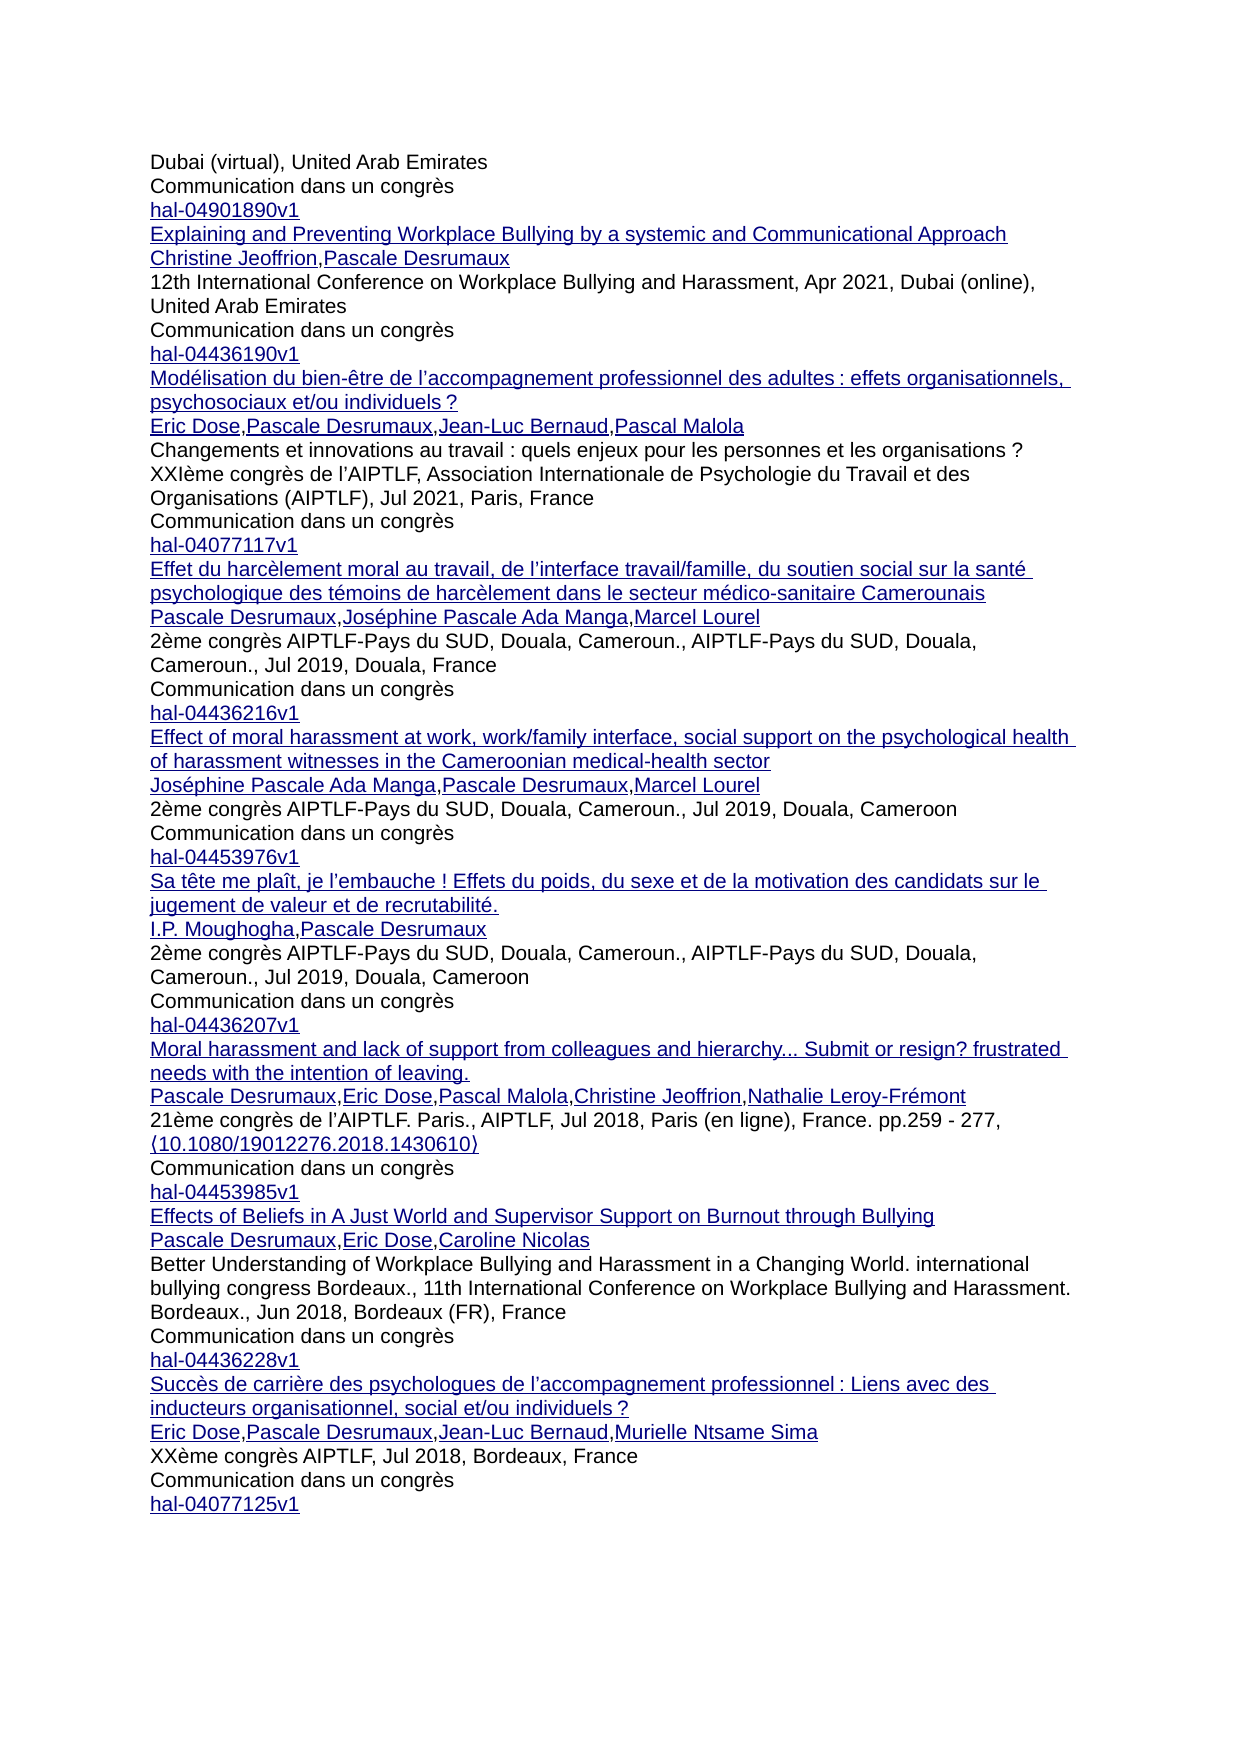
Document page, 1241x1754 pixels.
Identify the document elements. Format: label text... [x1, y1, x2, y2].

table_cell Dubai (virtual), United Arab Emirates Communication dans un congrès hal-04901890v1 [150, 150, 1090, 222]
table_cell Modélisation du bien-être de l’accompagnement professionnel des adultes : effets organisationnels, psychosociaux et/ou individuels ? Eric Dose,Pascale Desrumaux,Jean-Luc Bernaud,Pascal Malola Changements et innovations au travail : quels enjeux pour les personnes et les organisations ? XXIème congrès de l’AIPTLF, Association Internationale de Psychologie du Travail et des Organisations (AIPTLF), Jul 2021, Paris, France Communication dans un congrès hal-04077117v1 [150, 366, 1090, 557]
table_cell Effet du harcèlement moral au travail, de l’interface travail/famille, du soutien social sur la santé psychologique des témoins de harcèlement dans le secteur médico-sanitaire Camerounais Pascale Desrumaux,Joséphine Pascale Ada Manga,Marcel Lourel 2ème congrès AIPTLF-Pays du SUD, Douala, Cameroun., AIPTLF-Pays du SUD, Douala, Cameroun., Jul 2019, Douala, France Communication dans un congrès hal-04436216v1 [150, 557, 1090, 725]
table_cell Sa tête me plaît, je l’embauche ! Effets du poids, du sexe et de la motivation des candidats sur le jugement de valeur et de recrutabilité. I.P. Moughogha,Pascale Desrumaux 2ème congrès AIPTLF-Pays du SUD, Douala, Cameroun., AIPTLF-Pays du SUD, Douala, Cameroun., Jul 2019, Douala, Cameroon Communication dans un congrès hal-04436207v1 [150, 869, 1090, 1036]
table_cell Moral harassment and lack of support from colleagues and hierarchy... Submit or resign? frustrated needs with the intention of leaving. Pascale Desrumaux,Eric Dose,Pascal Malola,Christine Jeoffrion,Nathalie Leroy-Frémont 21ème congrès de l’AIPTLF. Paris., AIPTLF, Jul 2018, Paris (en ligne), France. pp.259 - 277, ⟨10.1080/19012276.2018.1430610⟩ Communication dans un congrès hal-04453985v1 [150, 1036, 1090, 1204]
table_cell Succès de carrière des psychologues de l’accompagnement professionnel : Liens avec des inducteurs organisationnel, social et/ou individuels ? Eric Dose,Pascale Desrumaux,Jean-Luc Bernaud,Murielle Ntsame Sima XXème congrès AIPTLF, Jul 2018, Bordeaux, France Communication dans un congrès hal-04077125v1 [150, 1372, 1090, 1516]
table_cell Effect of moral harassment at work, work/family interface, social support on the psychological health of harassment witnesses in the Cameroonian medical-health sector Joséphine Pascale Ada Manga,Pascale Desrumaux,Marcel Lourel 2ème congrès AIPTLF-Pays du SUD, Douala, Cameroun., Jul 2019, Douala, Cameroon Communication dans un congrès hal-04453976v1 [150, 725, 1090, 869]
table_cell Effects of Beliefs in A Just World and Supervisor Support on Burnout through Bullying Pascale Desrumaux,Eric Dose,Caroline Nicolas Better Understanding of Workplace Bullying and Harassment in a Changing World. international bullying congress Bordeaux., 11th International Conference on Workplace Bullying and Harassment. Bordeaux., Jun 2018, Bordeaux (FR), France Communication dans un congrès hal-04436228v1 [150, 1204, 1090, 1372]
table_cell Explaining and Preventing Workplace Bullying by a systemic and Communicational Approach Christine Jeoffrion,Pascale Desrumaux 12th International Conference on Workplace Bullying and Harassment, Apr 2021, Dubai (online), United Arab Emirates Communication dans un congrès hal-04436190v1 [150, 222, 1090, 366]
